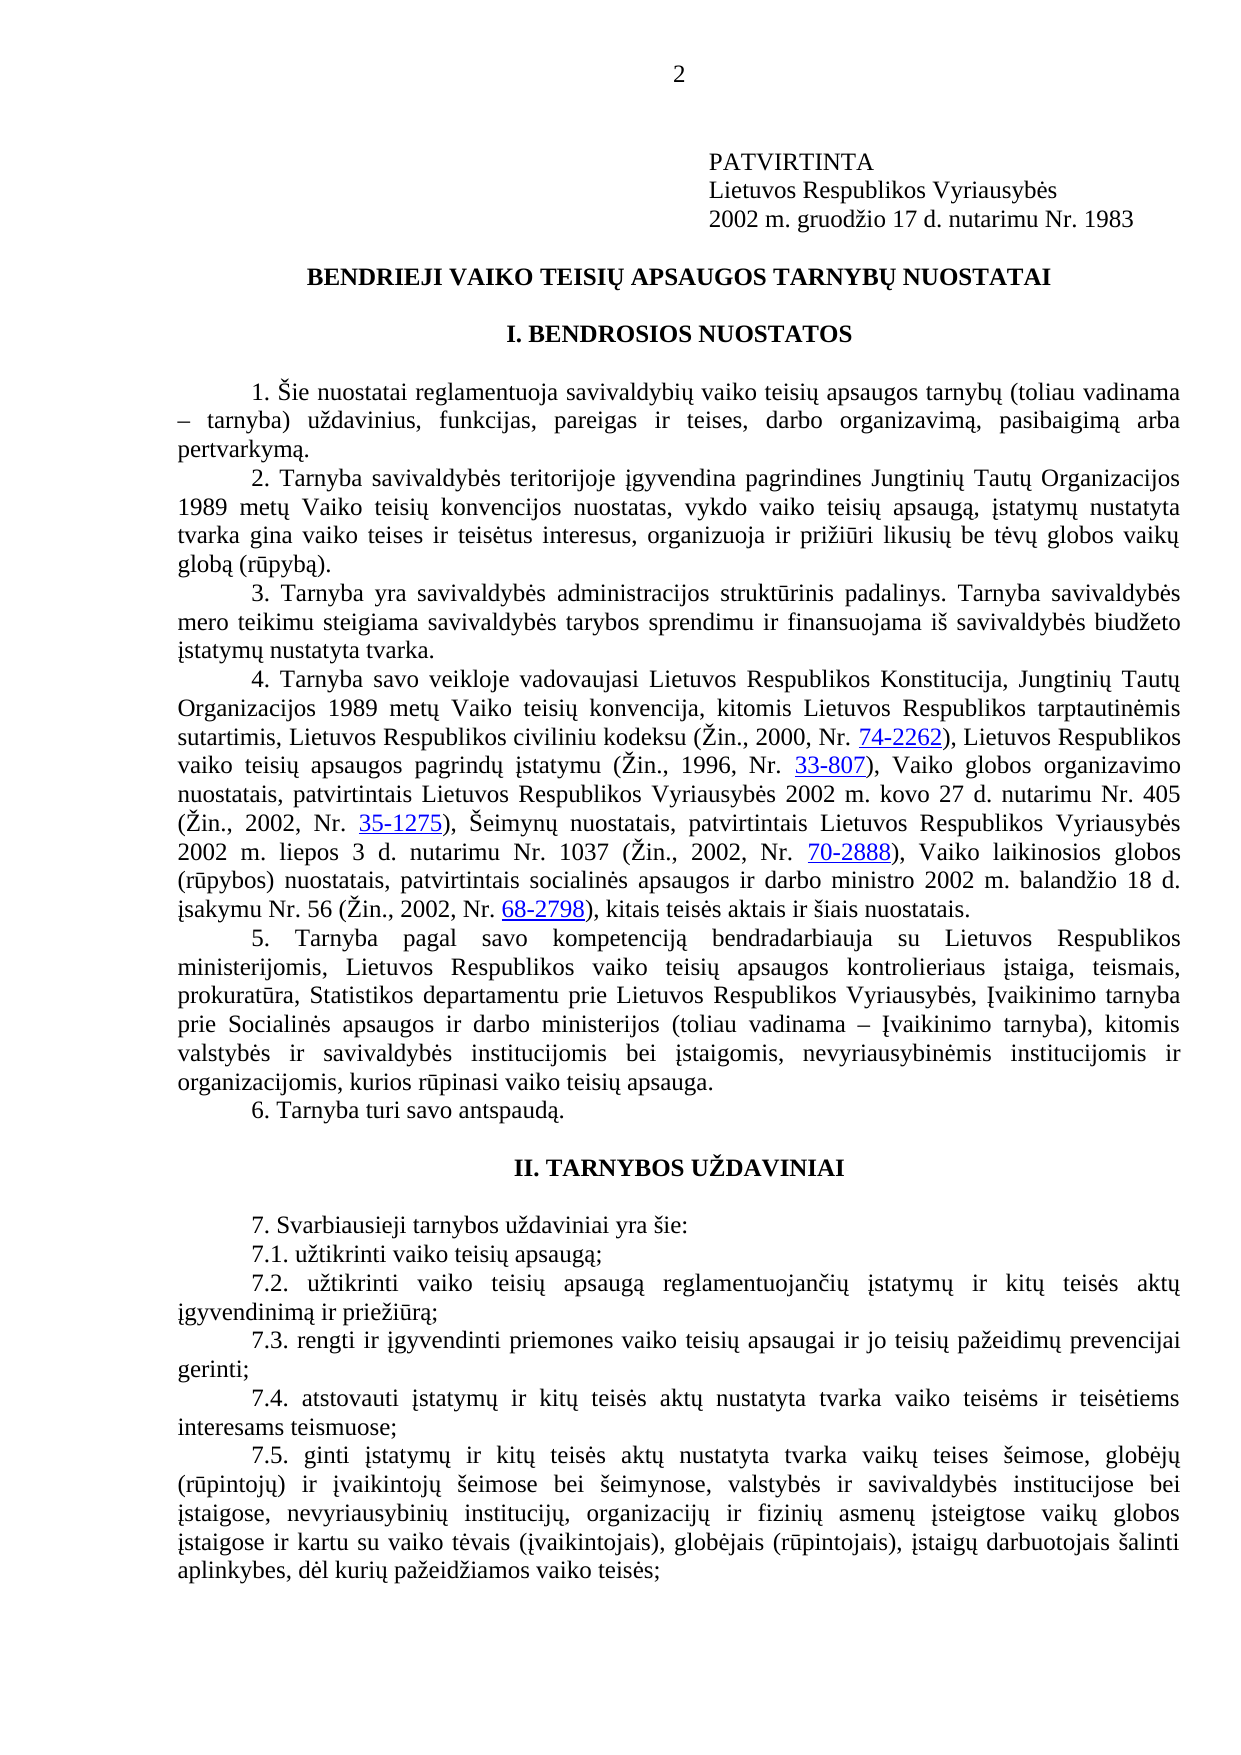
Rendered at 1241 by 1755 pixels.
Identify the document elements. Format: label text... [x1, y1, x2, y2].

text II. TARNYBOS UŽDAVINIAI [177, 1153, 1181, 1182]
text 7.4. atstovauti įstatymų ir kitų teisės aktų nustatyta tvarka vaiko teisėms ir teisėtiems interesams teismuose; [177, 1383, 1181, 1441]
text Lietuvos Respublikos Vyriausybės [177, 176, 1181, 204]
text 4. Tarnyba savo veikloje vadovaujasi Lietuvos Respublikos Konstitucija, Jungtinių Tautų Organizacijos 1989 metų Vaiko teisių konvencija, kitomis Lietuvos Respublikos tarptautinėmis sutartimis, Lietuvos Respublikos civiliniu kodeksu (Žin., 2000, Nr. 74-2262), Lietuvos Respublikos vaiko teisių apsaugos pagrindų įstatymu (Žin., 1996, Nr. 33-807), Vaiko globos organizavimo nuostatais, patvirtintais Lietuvos Respublikos Vyriausybės 2002 m. kovo 27 d. nutarimu Nr. 405 (Žin., 2002, Nr. 35-1275), Šeimynų nuostatais, patvirtintais Lietuvos Respublikos Vyriausybės 2002 m. liepos 3 d. nutarimu Nr. 1037 (Žin., 2002, Nr. 70-2888), Vaiko laikinosios globos (rūpybos) nuostatais, patvirtintais socialinės apsaugos ir darbo ministro 2002 m. balandžio 18 d. įsakymu Nr. 56 (Žin., 2002, Nr. 68-2798), kitais teisės aktais ir šiais nuostatais. [177, 664, 1181, 923]
text PATVIRTINTA [177, 147, 1181, 176]
text 7. Svarbiausieji tarnybos uždaviniai yra šie: [177, 1211, 1181, 1239]
text 6. Tarnyba turi savo antspaudą. [177, 1096, 1181, 1124]
text I. BENDROSIOS NUOSTATOS [177, 319, 1181, 348]
text 3. Tarnyba yra savivaldybės administracijos struktūrinis padalinys. Tarnyba savivaldybės mero teikimu steigiama savivaldybės tarybos sprendimu ir finansuojama iš savivaldybės biudžeto įstatymų nustatyta tvarka. [177, 578, 1181, 664]
text 2002 m. gruodžio 17 d. nutarimu Nr. 1983 [177, 204, 1181, 233]
text 7.1. užtikrinti vaiko teisių apsaugą; [177, 1239, 1181, 1268]
text 2. Tarnyba savivaldybės teritorijoje įgyvendina pagrindines Jungtinių Tautų Organizacijos 1989 metų Vaiko teisių konvencijos nuostatas, vykdo vaiko teisių apsaugą, įstatymų nustatyta tvarka gina vaiko teises ir teisėtus interesus, organizuoja ir prižiūri likusių be tėvų globos vaikų globą (rūpybą). [177, 463, 1181, 578]
text 1. Šie nuostatai reglamentuoja savivaldybių vaiko teisių apsaugos tarnybų (toliau vadinama – tarnyba) uždavinius, funkcijas, pareigas ir teises, darbo organizavimą, pasibaigimą arba pertvarkymą. [177, 377, 1181, 463]
text BENDRIEJI VAIKO TEISIŲ APSAUGOS TARNYBŲ NUOSTATAI [177, 262, 1181, 291]
text 7.3. rengti ir įgyvendinti priemones vaiko teisių apsaugai ir jo teisių pažeidimų prevencijai gerinti; [177, 1326, 1181, 1383]
text 7.5. ginti įstatymų ir kitų teisės aktų nustatyta tvarka vaikų teises šeimose, globėjų (rūpintojų) ir įvaikintojų šeimose bei šeimynose, valstybės ir savivaldybės institucijose bei įstaigose, nevyriausybinių institucijų, organizacijų ir fizinių asmenų įsteigtose vaikų globos įstaigose ir kartu su vaiko tėvais (įvaikintojais), globėjais (rūpintojais), įstaigų darbuotojais šalinti aplinkybes, dėl kurių pažeidžiamos vaiko teisės; [177, 1441, 1181, 1584]
text 7.2. užtikrinti vaiko teisių apsaugą reglamentuojančių įstatymų ir kitų teisės aktų įgyvendinimą ir priežiūrą; [177, 1268, 1181, 1326]
text 5. Tarnyba pagal savo kompetenciją bendradarbiauja su Lietuvos Respublikos ministerijomis, Lietuvos Respublikos vaiko teisių apsaugos kontrolieriaus įstaiga, teismais, prokuratūra, Statistikos departamentu prie Lietuvos Respublikos Vyriausybės, Įvaikinimo tarnyba prie Socialinės apsaugos ir darbo ministerijos (toliau vadinama – Įvaikinimo tarnyba), kitomis valstybės ir savivaldybės institucijomis bei įstaigomis, nevyriausybinėmis institucijomis ir organizacijomis, kurios rūpinasi vaiko teisių apsauga. [177, 923, 1181, 1096]
